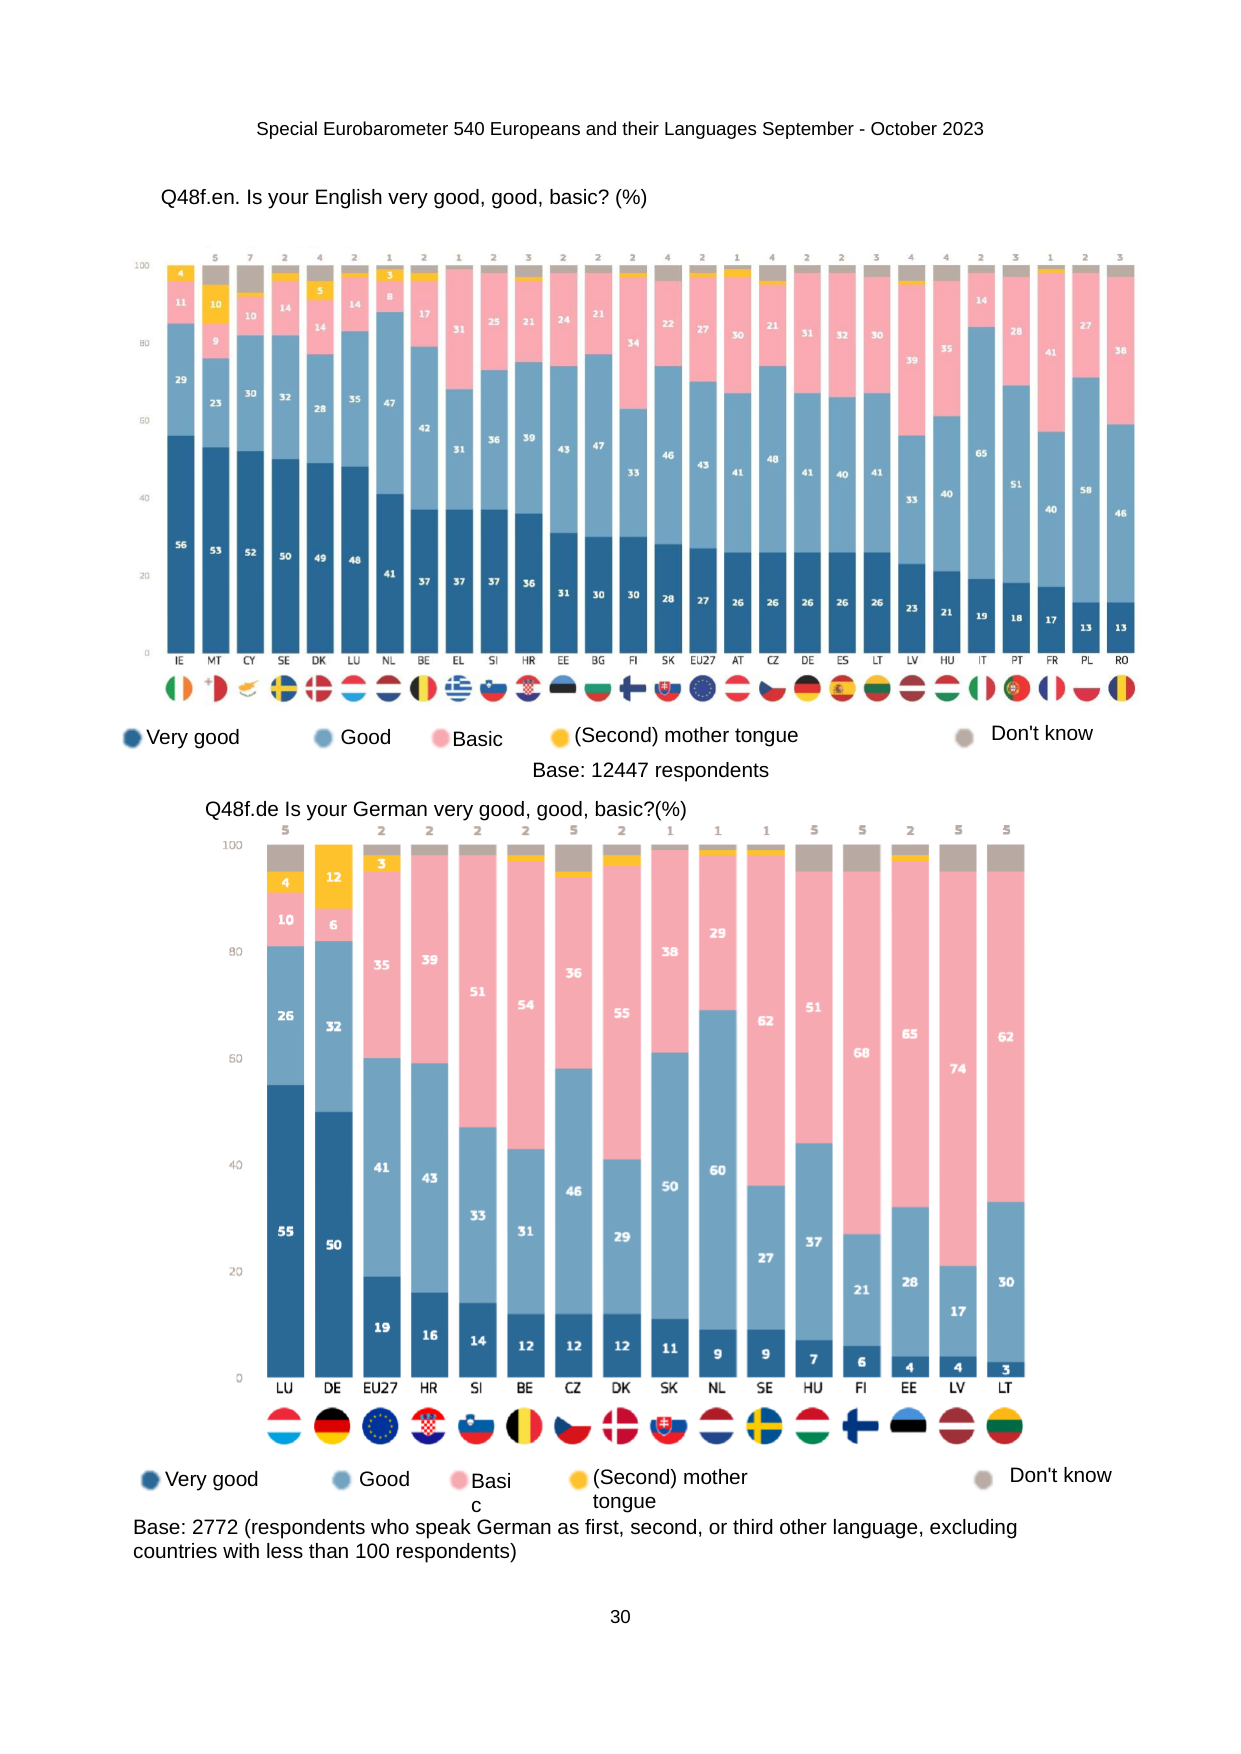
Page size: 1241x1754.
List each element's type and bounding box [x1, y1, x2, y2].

picture [136, 1453, 995, 1493]
picture [122, 246, 1149, 706]
picture [216, 818, 1033, 1450]
picture [118, 711, 976, 751]
